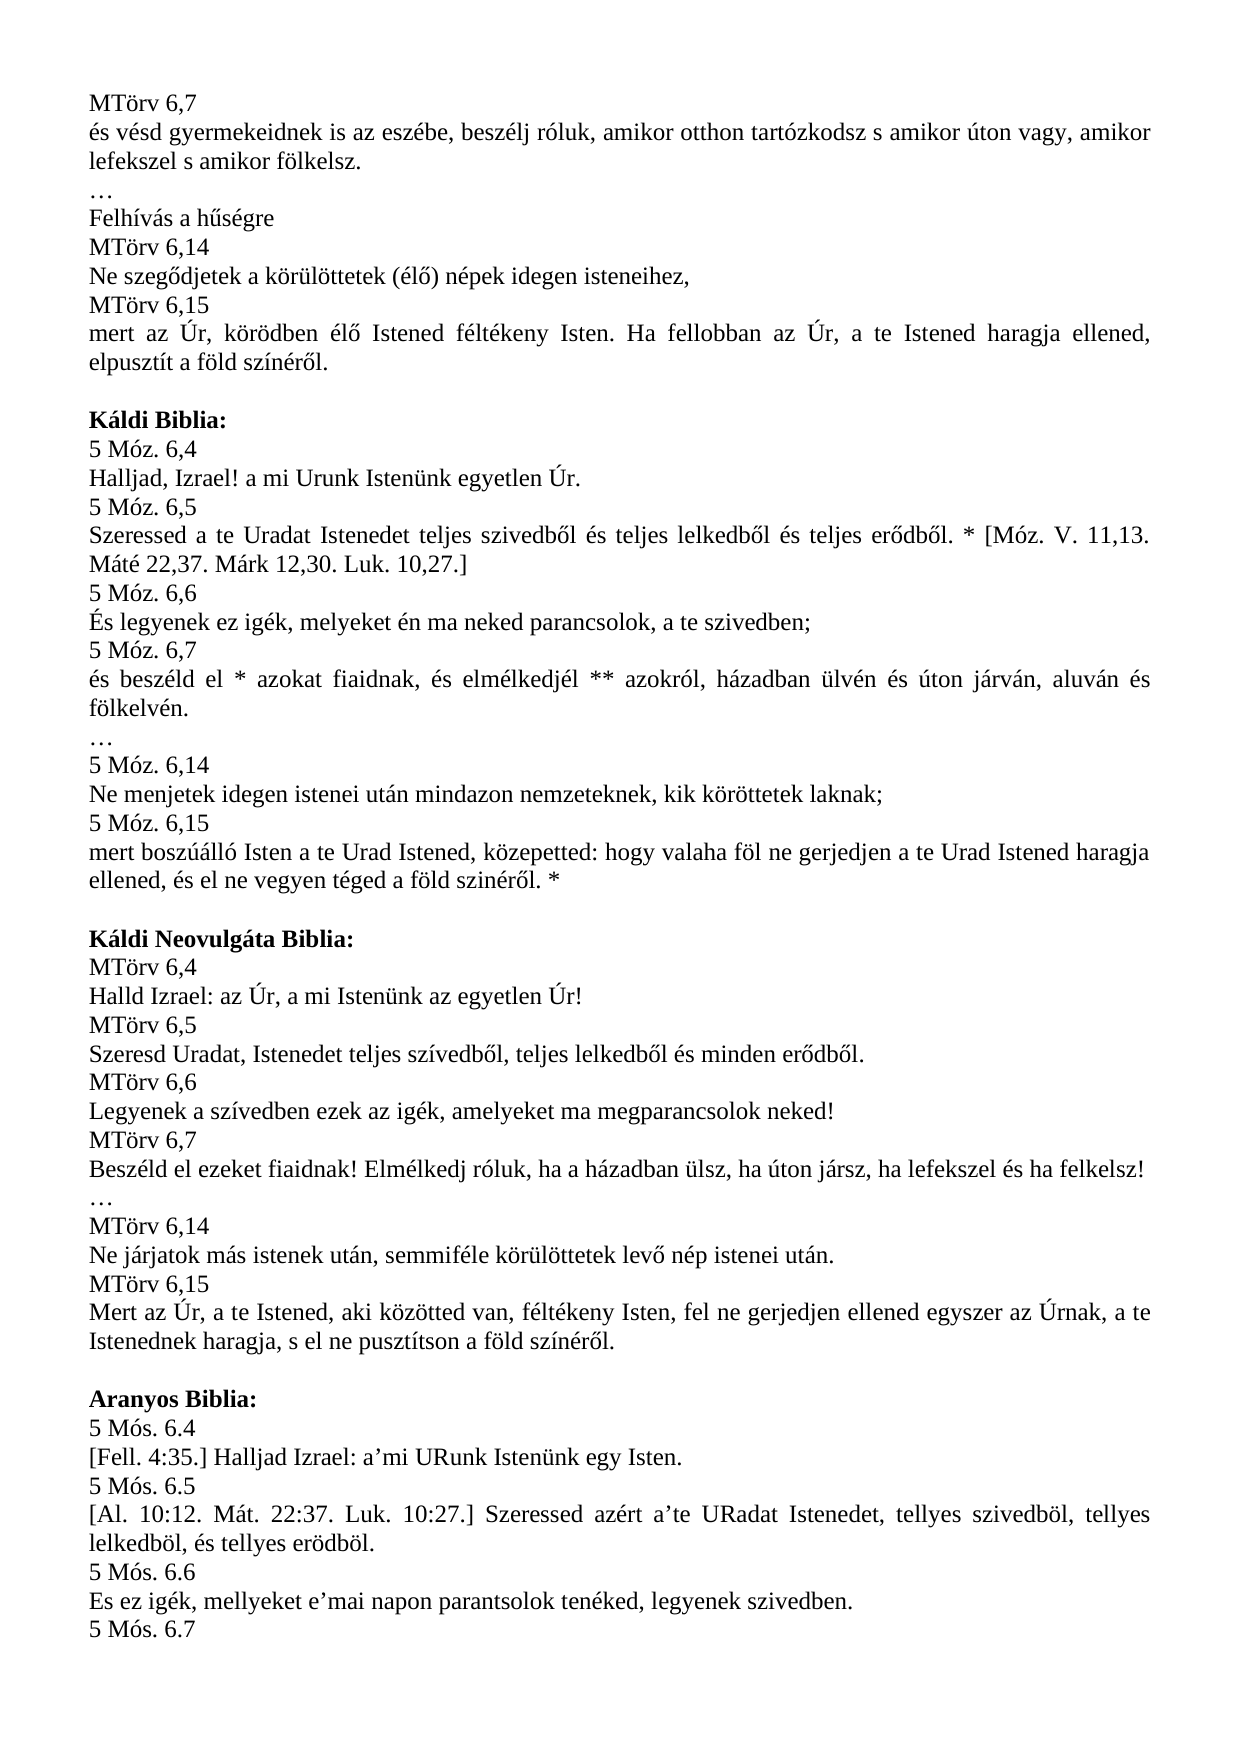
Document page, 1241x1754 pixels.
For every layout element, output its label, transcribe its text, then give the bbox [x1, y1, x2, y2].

text Halljad, Izrael! a mi Urunk Istenünk egyetlen Úr. [88, 463, 1152, 492]
text Ne menjetek idegen istenei után mindazon nemzeteknek, kik köröttetek laknak; [88, 779, 1152, 808]
text 5 Móz. 6,14 [88, 751, 1152, 779]
text Halld Izrael: az Úr, a mi Istenünk az egyetlen Úr! [88, 981, 1152, 1010]
text 5 Móz. 6,7 [88, 636, 1152, 664]
text És legyenek ez igék, melyeket én ma neked parancsolok, a te szivedben; [88, 607, 1152, 636]
text [Fell. 4:35.] Halljad Izrael: a’mi URunk Istenünk egy Isten. [88, 1442, 1152, 1471]
text Ne szegődjetek a körülöttetek (élő) népek idegen isteneihez, [88, 261, 1152, 290]
text MTörv 6,15 [88, 290, 1152, 318]
text MTörv 6,14 [88, 1211, 1152, 1240]
text [Al. 10:12. Mát. 22:37. Luk. 10:27.] Szeressed azért a’te URadat Istenedet, tellyes szivedböl, tellyes lelkedböl, és tellyes erödböl. [88, 1499, 1152, 1557]
text Káldi Neovulgáta Biblia: [88, 924, 1152, 952]
text Legyenek a szívedben ezek az igék, amelyeket ma megparancsolok neked! [88, 1096, 1152, 1125]
text 5 Mós. 6.4 [88, 1413, 1152, 1442]
text Aranyos Biblia: [88, 1384, 1152, 1413]
text Ne járjatok más istenek után, semmiféle körülöttetek levő nép istenei után. [88, 1240, 1152, 1269]
text 5 Móz. 6,4 [88, 434, 1152, 463]
text 5 Móz. 6,15 [88, 808, 1152, 837]
text és vésd gyermekeidnek is az eszébe, beszélj róluk, amikor otthon tartózkodsz s amikor úton vagy, amikor lefekszel s amikor fölkelsz. [88, 117, 1152, 175]
text MTörv 6,14 [88, 232, 1152, 261]
text Mert az Úr, a te Istened, aki közötted van, féltékeny Isten, fel ne gerjedjen ellened egyszer az Úrnak, a te Istenednek haragja, s el ne pusztítson a föld színéről. [88, 1297, 1152, 1355]
text 5 Mós. 6.5 [88, 1471, 1152, 1499]
text 5 Móz. 6,5 [88, 492, 1152, 521]
text 5 Mós. 6.6 [88, 1557, 1152, 1586]
text MTörv 6,6 [88, 1067, 1152, 1096]
text MTörv 6,15 [88, 1269, 1152, 1297]
text 5 Móz. 6,6 [88, 578, 1152, 607]
text Szeressed a te Uradat Istenedet teljes szivedből és teljes lelkedből és teljes erődből. * [Móz. V. 11,13. Máté 22,37. Márk 12,30. Luk. 10,27.] [88, 521, 1152, 578]
text és beszéld el * azokat fiaidnak, és elmélkedjél ** azokról, házadban ülvén és úton járván, aluván és fölkelvén. [88, 664, 1152, 722]
text MTörv 6,7 [88, 88, 1152, 117]
text Káldi Biblia: [88, 406, 1152, 434]
text mert az Úr, körödben élő Istened féltékeny Isten. Ha fellobban az Úr, a te Istened haragja ellened, elpusztít a föld színéről. [88, 318, 1152, 376]
text … [88, 1182, 1152, 1211]
text Beszéld el ezeket fiaidnak! Elmélkedj róluk, ha a házadban ülsz, ha úton jársz, ha lefekszel és ha felkelsz! [88, 1154, 1152, 1182]
text MTörv 6,5 [88, 1010, 1152, 1039]
text Es ez igék, mellyeket e’mai napon parantsolok tenéked, legyenek szivedben. [88, 1586, 1152, 1614]
text mert boszúálló Isten a te Urad Istened, közepetted: hogy valaha föl ne gerjedjen a te Urad Istened haragja ellened, és el ne vegyen téged a föld szinéről. * [88, 837, 1152, 894]
text Felhívás a hűségre [88, 203, 1152, 232]
text MTörv 6,7 [88, 1125, 1152, 1154]
text MTörv 6,4 [88, 952, 1152, 981]
text Szeresd Uradat, Istenedet teljes szívedből, teljes lelkedből és minden erődből. [88, 1039, 1152, 1067]
text … [88, 175, 1152, 203]
text 5 Mós. 6.7 [88, 1614, 1152, 1643]
text … [88, 722, 1152, 751]
